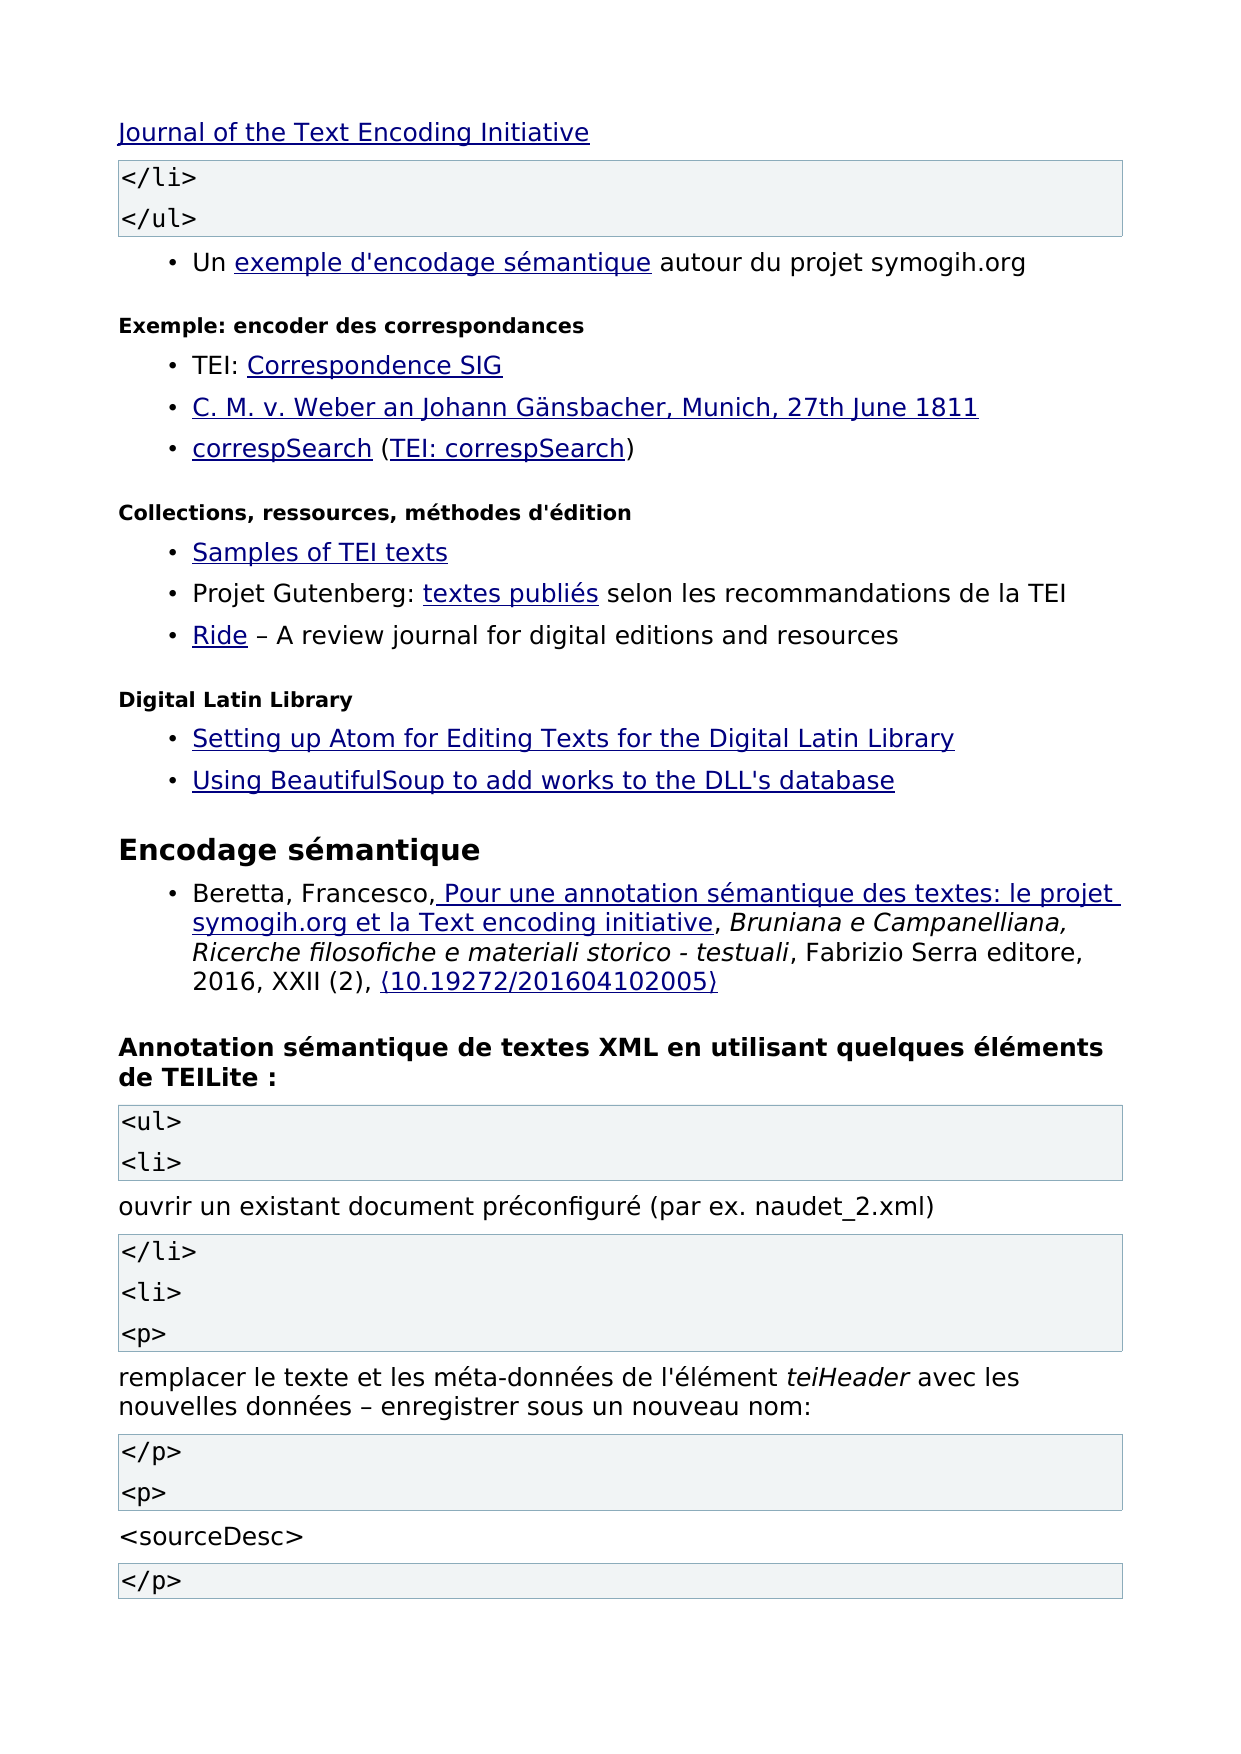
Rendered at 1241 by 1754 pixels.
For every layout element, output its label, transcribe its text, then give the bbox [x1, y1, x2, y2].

text </ul> [119, 201, 1122, 236]
text <sourceDesc> [118, 1522, 1122, 1551]
subtitle Annotation sémantique de textes XML en utilisant quelques éléments de TEILite : [118, 1034, 1122, 1092]
list C. M. v. Weber an Johann Gänsbacher, Munich, 27th June 1811 [177, 393, 1122, 422]
subtitle Collections, ressources, méthodes d'édition [118, 501, 1122, 525]
list Projet Gutenberg: textes publiés selon les recommandations de la TEI [177, 579, 1122, 609]
text </p> [119, 1435, 1122, 1466]
text Journal of the Text Encoding Initiative [118, 118, 1122, 147]
subtitle Encodage sémantique [118, 833, 1122, 867]
list Setting up Atom for Editing Texts for the Digital Latin Library [177, 725, 1122, 754]
list Ride – A review journal for digital editions and resources [177, 621, 1122, 650]
text <li> [119, 1145, 1122, 1180]
text </li> [119, 161, 1122, 192]
text remplacer le texte et les méta-données de l'élément teiHeader avec les nouvelles données – enregistrer sous un nouveau nom: [118, 1363, 1122, 1421]
text <li> [119, 1275, 1122, 1307]
text </li> [119, 1235, 1122, 1266]
list Samples of TEI texts [177, 538, 1122, 567]
list Un exemple d'encodage sémantique autour du projet symogih.org [177, 248, 1122, 277]
text <p> [119, 1316, 1122, 1351]
text ouvrir un existant document préconfiguré (par ex. naudet_2.xml) [118, 1192, 1122, 1222]
subtitle Digital Latin Library [118, 688, 1122, 712]
subtitle Exemple: encoder des correspondances [118, 314, 1122, 339]
text <p> [119, 1475, 1122, 1510]
list TEI: Correspondence SIG [177, 351, 1122, 380]
list correspSearch (TEI: correspSearch) [177, 434, 1122, 464]
text <ul> [119, 1106, 1122, 1137]
list Beretta, Francesco, Pour une annotation sémantique des textes: le projet symogih.org et la Text encoding initiative, Bruniana e Campanelliana, Ricerche filosofiche e materiali storico - testuali, Fabrizio Serra editore, 2016, XXII (2), ⟨10.19272/201604102005⟩ [177, 879, 1122, 996]
list Using BeautifulSoup to add works to the DLL's database [177, 766, 1122, 796]
text </p> [119, 1564, 1122, 1598]
